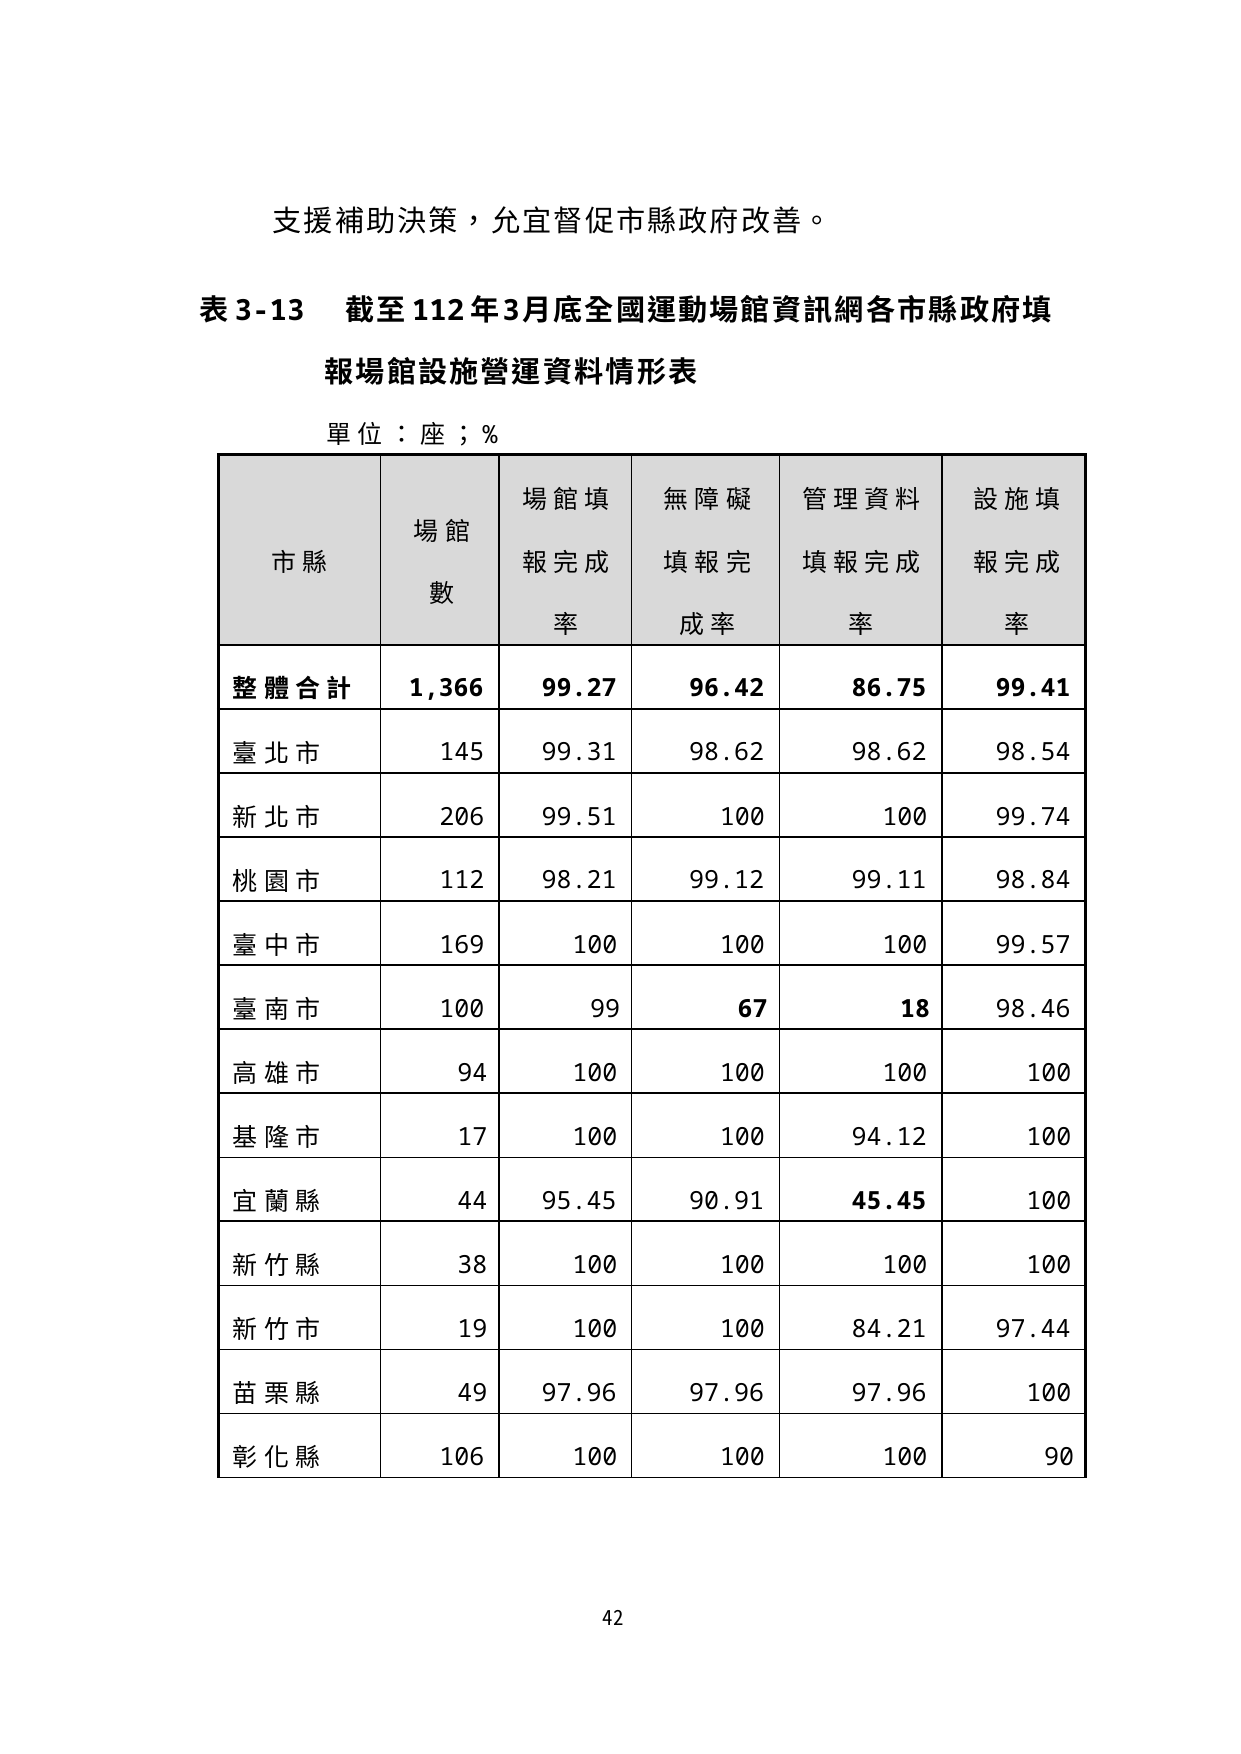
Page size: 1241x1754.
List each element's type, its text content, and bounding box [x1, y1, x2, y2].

table_cell 18 [780, 966, 941, 1028]
table_header 市縣 [220, 456, 380, 644]
table_cell 45.45 [780, 1158, 941, 1220]
table_cell 90 [943, 1414, 1084, 1477]
table_cell 99.27 [500, 646, 631, 708]
table_cell 98.46 [943, 966, 1084, 1028]
table_cell 100 [943, 1030, 1084, 1092]
table_cell 100 [632, 1414, 779, 1477]
table_cell 99.31 [500, 710, 631, 772]
table_cell 98.54 [943, 710, 1084, 772]
table_cell 桃園市 [220, 838, 380, 900]
table_cell 19 [381, 1286, 498, 1348]
table_cell 彰化縣 [220, 1414, 380, 1477]
table_cell 100 [780, 774, 941, 836]
table_cell 100 [500, 1286, 631, 1348]
table_cell 44 [381, 1158, 498, 1220]
text 表3-13 截至112年3月底全國運動場館資訊網各市縣政府填報場館設施營運資料情形表 單位：座；% [192, 266, 1063, 453]
table_cell 99.51 [500, 774, 631, 836]
table_cell 100 [500, 902, 631, 964]
table_cell 100 [632, 1286, 779, 1348]
table_cell 97.96 [632, 1350, 779, 1413]
table_cell 94 [381, 1030, 498, 1092]
table_cell 17 [381, 1094, 498, 1156]
table_cell 100 [943, 1222, 1084, 1284]
table_cell 基隆市 [220, 1094, 380, 1156]
table_cell 100 [500, 1094, 631, 1156]
table_cell 84.21 [780, 1286, 941, 1348]
table_cell 98.21 [500, 838, 631, 900]
table_cell 100 [780, 902, 941, 964]
table_cell 100 [943, 1158, 1084, 1220]
table_cell 100 [943, 1094, 1084, 1156]
table_cell 宜蘭縣 [220, 1158, 380, 1220]
table_cell 96.42 [632, 646, 779, 708]
table_cell 99.57 [943, 902, 1084, 964]
table_cell 99.12 [632, 838, 779, 900]
table_cell 100 [500, 1030, 631, 1092]
table_cell 98.84 [943, 838, 1084, 900]
table_cell 38 [381, 1222, 498, 1284]
table_cell 100 [632, 1094, 779, 1156]
text 支援補助決策，允宜督促市縣政府改善。 [266, 177, 1063, 240]
table_cell 112 [381, 838, 498, 900]
table_cell 100 [632, 1222, 779, 1284]
table_cell 98.62 [780, 710, 941, 772]
table_cell 99.11 [780, 838, 941, 900]
table_cell 67 [632, 966, 779, 1028]
table_cell 99 [500, 966, 631, 1028]
table_cell 99.41 [943, 646, 1084, 708]
table_header 場館填報完成率 [500, 456, 631, 644]
table_header 無障礙填報完成率 [632, 456, 779, 644]
table_cell 100 [780, 1222, 941, 1284]
table_cell 苗栗縣 [220, 1350, 380, 1413]
table_cell 臺中市 [220, 902, 380, 964]
table_cell 100 [500, 1414, 631, 1477]
table_cell 106 [381, 1414, 498, 1477]
table_cell 新竹縣 [220, 1222, 380, 1284]
table_cell 99.74 [943, 774, 1084, 836]
table_cell 98.62 [632, 710, 779, 772]
table_cell 97.44 [943, 1286, 1084, 1348]
table_cell 1,366 [381, 646, 498, 708]
table_cell 169 [381, 902, 498, 964]
table_cell 97.96 [500, 1350, 631, 1413]
table_cell 100 [632, 1030, 779, 1092]
table_cell 100 [943, 1350, 1084, 1413]
table_cell 90.91 [632, 1158, 779, 1220]
table_cell 100 [780, 1414, 941, 1477]
table_header 設施填報完成率 [943, 456, 1084, 644]
table_cell 整體合計 [220, 646, 380, 708]
table_header 管理資料填報完成率 [780, 456, 941, 644]
table_cell 97.96 [780, 1350, 941, 1413]
table_cell 86.75 [780, 646, 941, 708]
table_cell 100 [500, 1222, 631, 1284]
table_cell 95.45 [500, 1158, 631, 1220]
table_header 場館數 [381, 456, 498, 644]
table_cell 100 [780, 1030, 941, 1092]
table_cell 高雄市 [220, 1030, 380, 1092]
table_cell 臺南市 [220, 966, 380, 1028]
table_cell 206 [381, 774, 498, 836]
table_cell 新北市 [220, 774, 380, 836]
table_cell 94.12 [780, 1094, 941, 1156]
table_cell 100 [632, 902, 779, 964]
table_cell 100 [381, 966, 498, 1028]
table_cell 臺北市 [220, 710, 380, 772]
table_cell 100 [632, 774, 779, 836]
table_cell 新竹市 [220, 1286, 380, 1348]
table_cell 145 [381, 710, 498, 772]
table_cell 49 [381, 1350, 498, 1413]
